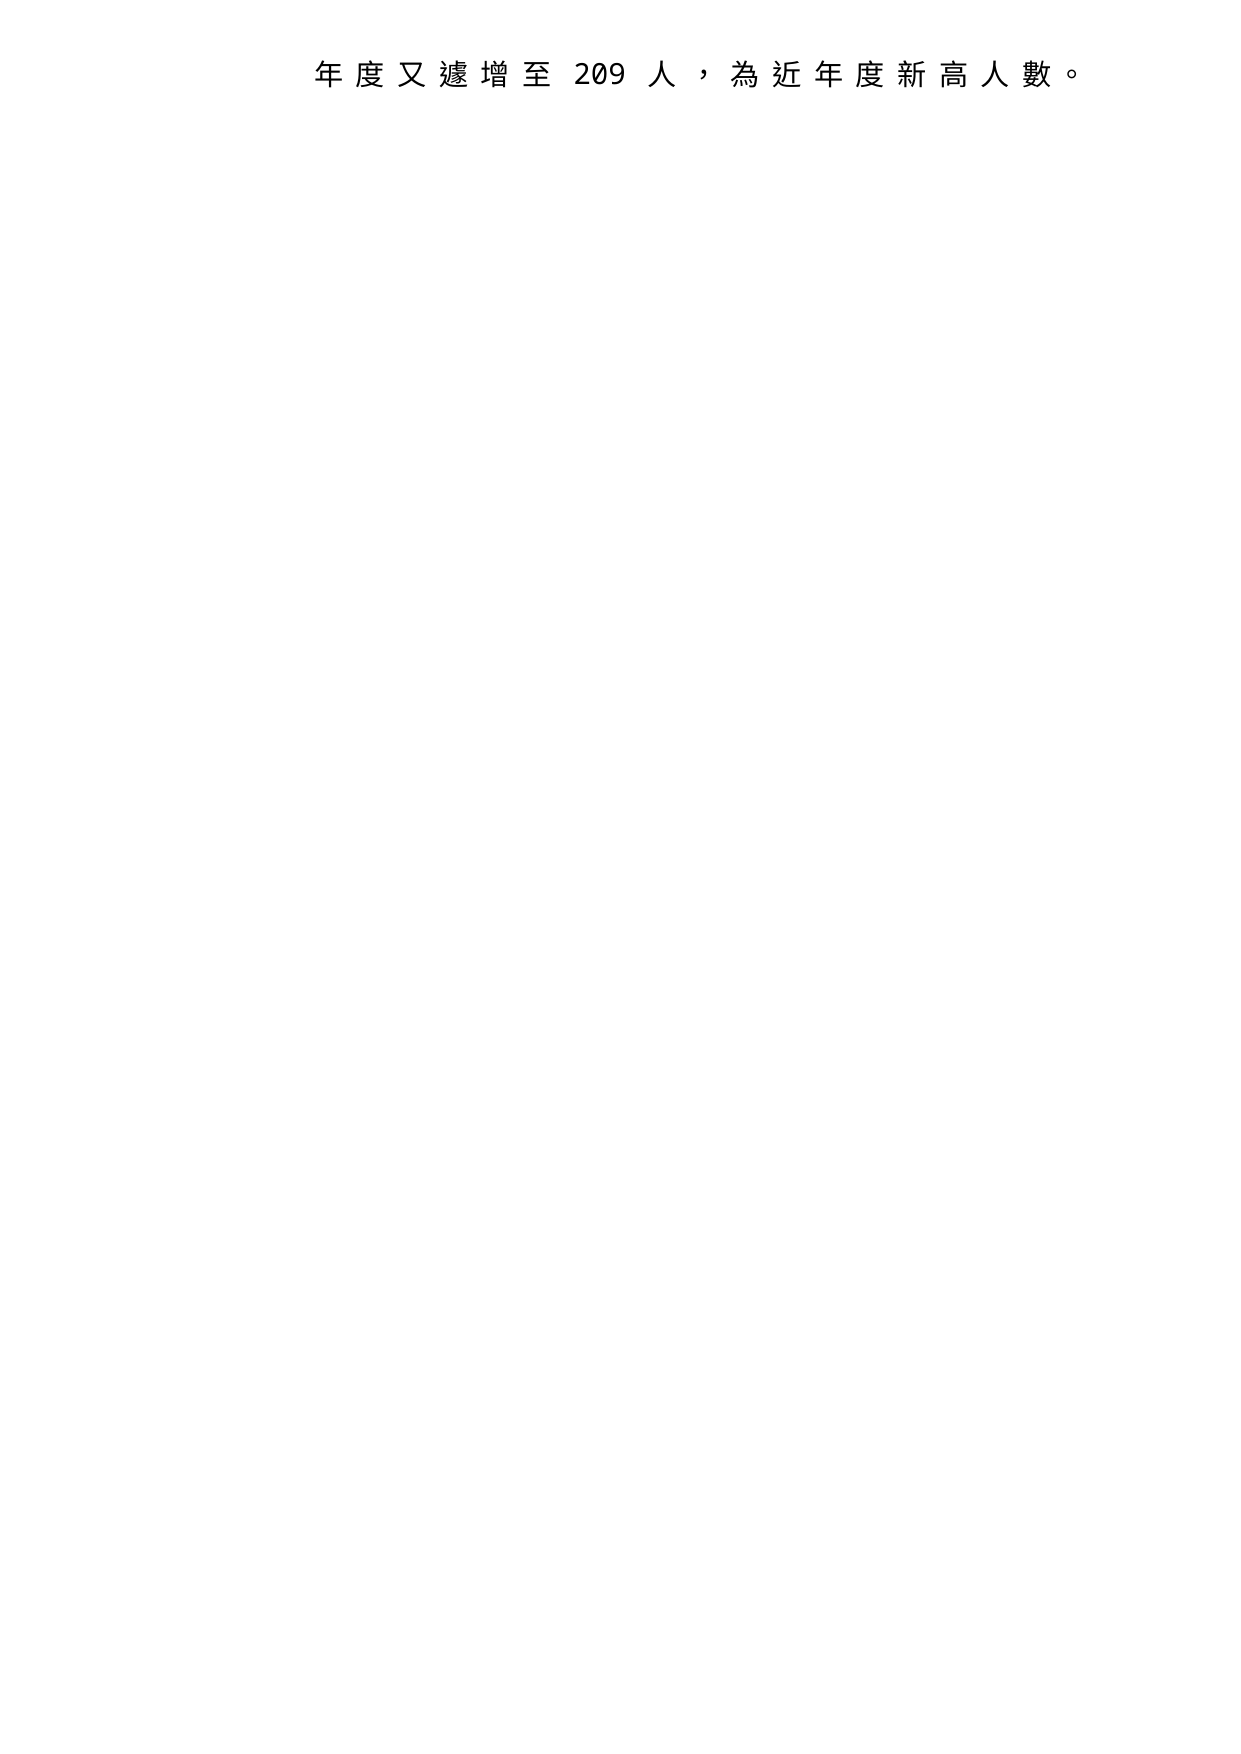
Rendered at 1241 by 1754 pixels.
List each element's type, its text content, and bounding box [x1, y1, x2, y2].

text 近年公務人員高等考試暨普通考試屢屢出現錄取不足情形(詳表2)，99年度及100年度錄取不足人數皆僅10餘人，然101年度錄取不足人數大幅增加為148人，102年度曾降為56人，103年度及104年度則倍增至381人及238人，再緩減至105年度至108年度之約百餘人，惟109年度又遽增至209人，為近年度新高人數。 [271, 0, 1058, 125]
